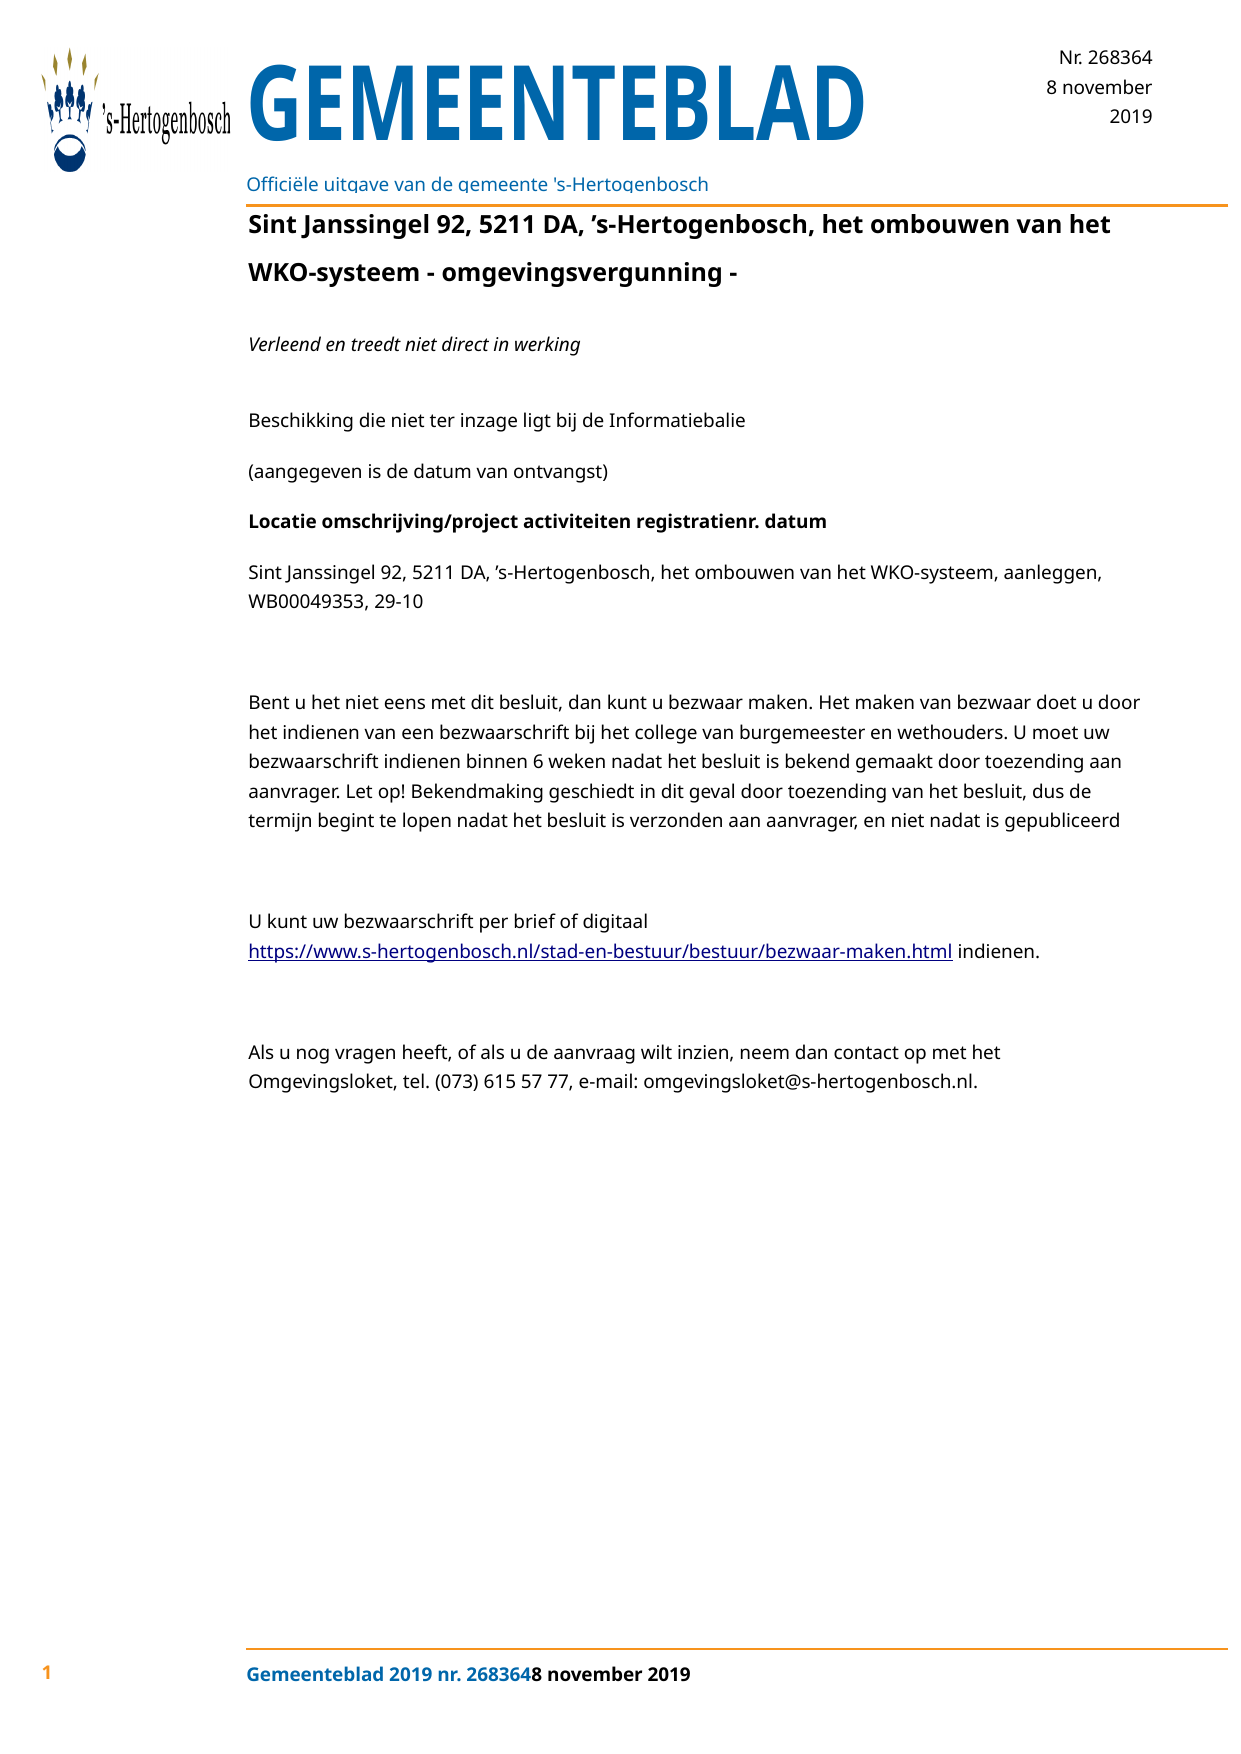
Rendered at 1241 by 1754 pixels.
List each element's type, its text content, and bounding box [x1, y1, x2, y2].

text Beschikking die niet ter inzage ligt bij de Informatiebalie [248, 408, 1152, 433]
text Locatie omschrijving/project activiteiten registratienr. datum [248, 508, 1152, 534]
text Als u nog vragen heeft, of als u de aanvraag wilt inzien, neem dan contact op met het Omgevingsloket, tel. (073) 615 57 77, e-mail: omgevingsloket@s-hertogenbosch.nl. [248, 1039, 1152, 1094]
text (aangegeven is de datum van ontvangst) [248, 458, 1152, 484]
text U kunt uw bezwaarschrift per brief of digitaal https://www.s-hertogenbosch.nl/stad-en-bestuur/bestuur/bezwaar-maken.html indienen. [248, 908, 1152, 964]
picture [41, 47, 231, 172]
text Verleend en treedt niet direct in werking [248, 331, 1152, 357]
text Sint Janssingel 92, 5211 DA, ’s-Hertogenbosch, het ombouwen van het WKO-systeem, aanleggen, WB00049353, 29-10 [248, 559, 1152, 614]
text Bent u het niet eens met dit besluit, dan kunt u bezwaar maken. Het maken van bezwaar doet u door het indienen van een bezwaarschrift bij het college van burgemeester en wethouders. U moet uw bezwaarschrift indienen binnen 6 weken nadat het besluit is bekend gemaakt door toezending aan aanvrager. Let op! Bekendmaking geschiedt in dit geval door toezending van het besluit, dus de termijn begint te lopen nadat het besluit is verzonden aan aanvrager, en niet nadat is gepubliceerd [248, 689, 1152, 833]
text Sint Janssingel 92, 5211 DA, ’s-Hertogenbosch, het ombouwen van het WKO-systeem - omgevingsvergunning - [248, 207, 1152, 288]
